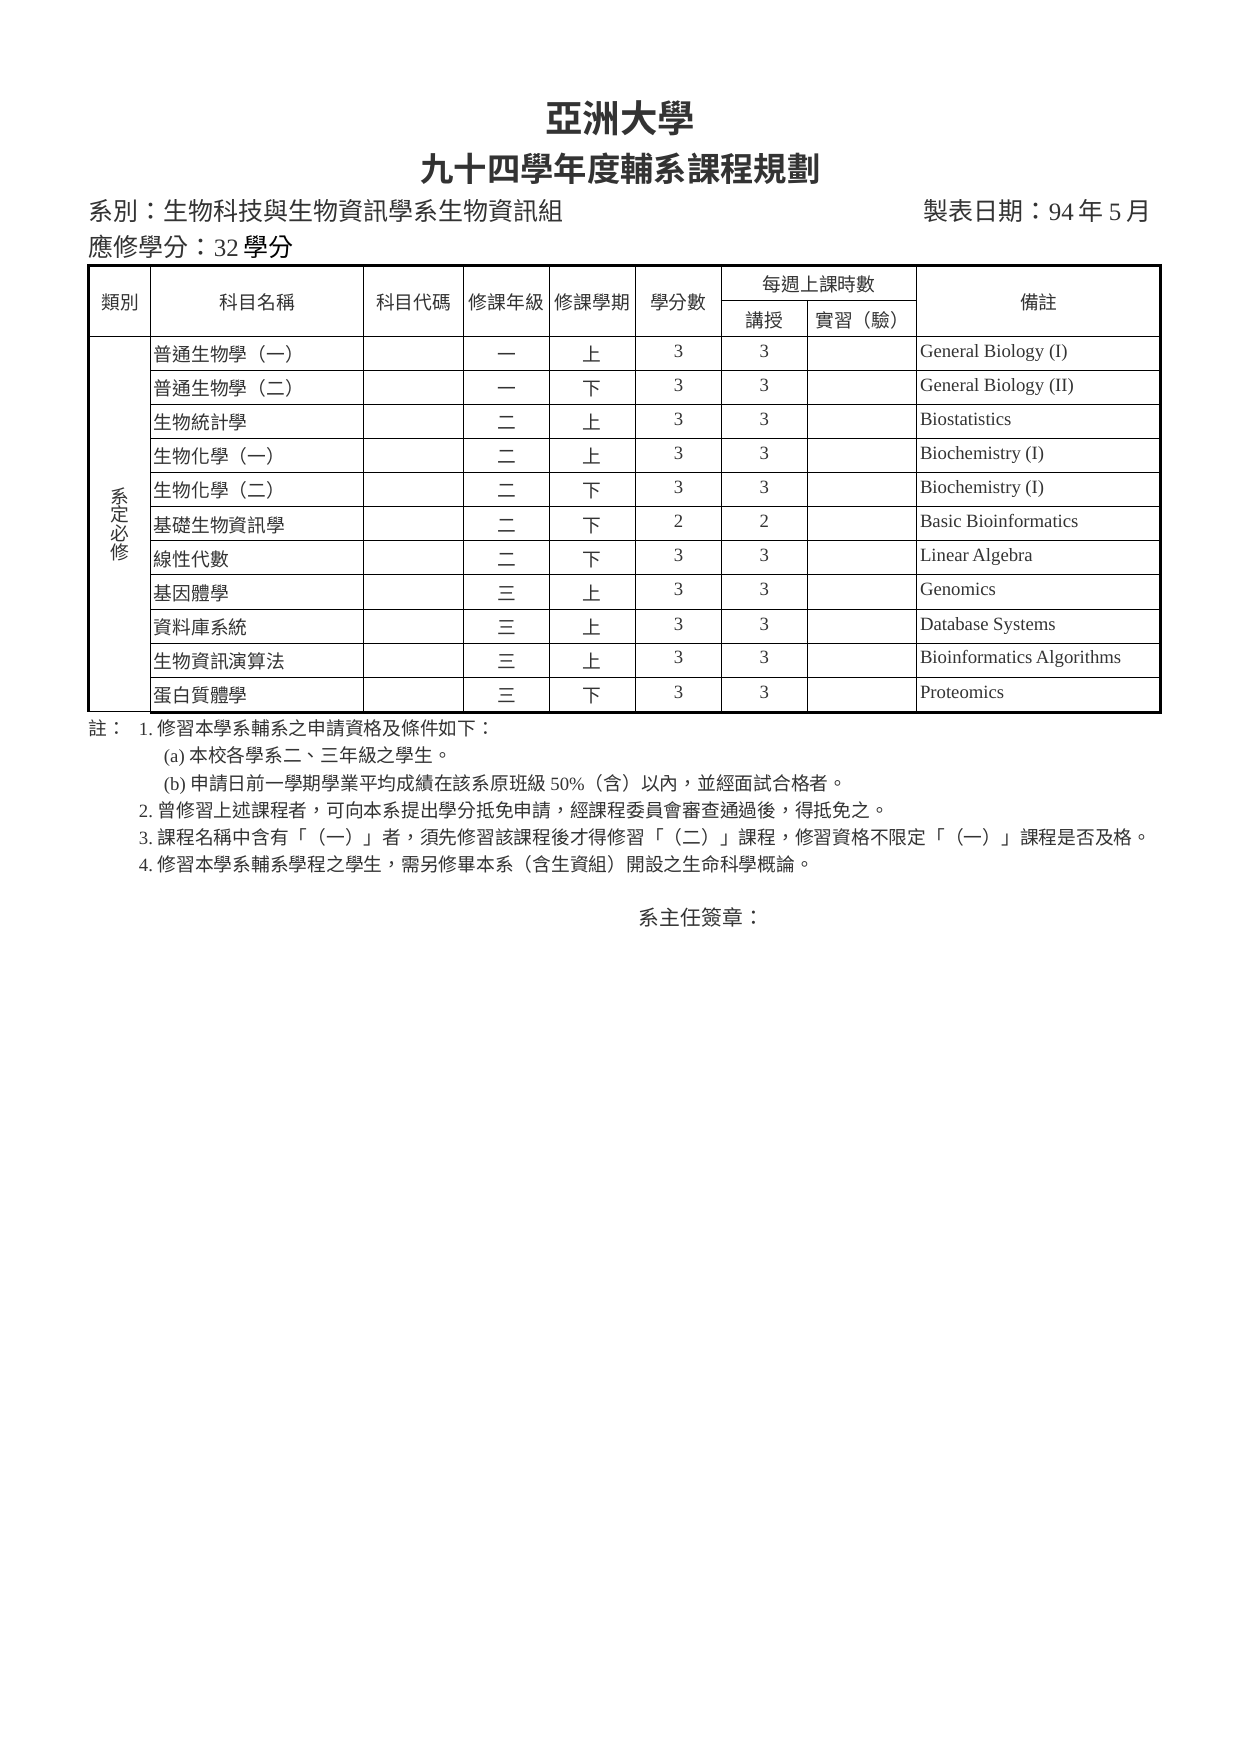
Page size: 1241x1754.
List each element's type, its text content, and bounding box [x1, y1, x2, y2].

table_cell 3 [722, 644, 807, 677]
text 應修學分：32學分 [89, 227, 1152, 264]
table_cell Proteomics [917, 678, 1159, 711]
table_cell 3 [636, 644, 721, 677]
table_cell [808, 439, 916, 472]
table_cell [808, 507, 916, 540]
table_cell [364, 371, 463, 404]
table_cell 資料庫系統 [151, 610, 363, 642]
table_cell Biochemistry (I) [917, 473, 1159, 506]
table_cell [808, 473, 916, 506]
table_cell General Biology (I) [917, 337, 1159, 370]
table_cell [364, 575, 463, 608]
table_cell 下 [550, 507, 635, 540]
table_cell [364, 678, 463, 711]
text 註： 1. 修習本學系輔系之申請資格及條件如下： [89, 714, 1152, 741]
table_cell [364, 644, 463, 677]
text 系主任簽章： [89, 901, 1152, 931]
table_cell [364, 541, 463, 574]
table_header 科目代碼 [364, 267, 463, 336]
table_cell General Biology (II) [917, 371, 1159, 404]
table_cell 普通生物學（一） [151, 337, 363, 370]
table_cell Linear Algebra [917, 541, 1159, 574]
table_cell 生物統計學 [151, 405, 363, 438]
table_cell 上 [550, 644, 635, 677]
table_cell Genomics [917, 575, 1159, 608]
text (a) 本校各學系二、三年級之學生。 [89, 741, 1152, 768]
table_cell Biostatistics [917, 405, 1159, 438]
text 系別：生物科技與生物資訊學系生物資訊組 製表日期：94年5月 [89, 191, 1152, 227]
table_cell [364, 439, 463, 472]
table_cell 講授 [722, 301, 807, 336]
table_header 修課年級 [464, 267, 549, 336]
table_header 備註 [917, 267, 1159, 336]
table_cell 二 [464, 439, 549, 472]
table_cell 下 [550, 371, 635, 404]
table_cell 3 [636, 439, 721, 472]
table_cell 線性代數 [151, 541, 363, 574]
table_cell 3 [636, 541, 721, 574]
table_cell 蛋白質體學 [151, 678, 363, 711]
table_cell 下 [550, 473, 635, 506]
table_cell 3 [722, 541, 807, 574]
table_cell 3 [722, 371, 807, 404]
table_cell 上 [550, 337, 635, 370]
table_cell 一 [464, 371, 549, 404]
table_cell 基因體學 [151, 575, 363, 608]
table_cell 3 [636, 405, 721, 438]
table_cell 三 [464, 575, 549, 608]
table_cell [808, 644, 916, 677]
text 九十四學年度輔系課程規劃 [89, 143, 1152, 191]
table_cell 3 [722, 678, 807, 711]
table_cell 3 [636, 610, 721, 642]
table_cell 三 [464, 644, 549, 677]
table_cell [364, 507, 463, 540]
table_cell 二 [464, 473, 549, 506]
table_cell 三 [464, 678, 549, 711]
table_cell Basic Bioinformatics [917, 507, 1159, 540]
text 3. 課程名稱中含有「（一）」者，須先修習該課程後才得修習「（二）」課程，修習資格不限定「（一）」課程是否及格。 [89, 822, 1152, 850]
table_cell 一 [464, 337, 549, 370]
table_cell 3 [636, 337, 721, 370]
table_cell 2 [636, 507, 721, 540]
table_cell 3 [636, 473, 721, 506]
table_cell 3 [722, 439, 807, 472]
table_cell 3 [636, 678, 721, 711]
text 4. 修習本學系輔系學程之學生，需另修畢本系（含生資組）開設之生命科學概論。 [89, 850, 1152, 877]
table_cell 生物化學（二） [151, 473, 363, 506]
table_cell [808, 541, 916, 574]
table_cell 下 [550, 678, 635, 711]
text 2. 曾修習上述課程者，可向本系提出學分抵免申請，經課程委員會審查通過後，得抵免之。 [89, 795, 1152, 822]
table_cell [808, 678, 916, 711]
table_header 修課學期 [550, 267, 635, 336]
table_cell 二 [464, 541, 549, 574]
table_cell [808, 610, 916, 642]
table_cell 實習（驗） [808, 301, 916, 336]
table_cell 3 [636, 575, 721, 608]
table_cell Database Systems [917, 610, 1159, 642]
table_cell 3 [722, 405, 807, 438]
table_cell [808, 371, 916, 404]
table_cell 3 [722, 473, 807, 506]
table_cell 上 [550, 575, 635, 608]
table_header 科目名稱 [151, 267, 363, 336]
table_cell 下 [550, 541, 635, 574]
table_header 每週上課時數 [722, 267, 916, 300]
table_header 類別 [90, 267, 150, 336]
table_cell [808, 575, 916, 608]
table_cell 上 [550, 439, 635, 472]
table_cell 3 [722, 610, 807, 642]
table_cell [364, 473, 463, 506]
table_cell [364, 337, 463, 370]
table_cell 生物資訊演算法 [151, 644, 363, 677]
table_cell 上 [550, 610, 635, 642]
text (b) 申請日前一學期學業平均成績在該系原班級50%（含）以內，並經面試合格者。 [89, 768, 1152, 795]
table_cell 二 [464, 405, 549, 438]
table_cell 基礎生物資訊學 [151, 507, 363, 540]
table_cell 三 [464, 610, 549, 642]
table_cell [808, 337, 916, 370]
table_cell 3 [722, 337, 807, 370]
table_cell 生物化學（一） [151, 439, 363, 472]
table_cell [364, 405, 463, 438]
table_cell Bioinformatics Algorithms [917, 644, 1159, 677]
table_cell 3 [636, 371, 721, 404]
table_cell 3 [722, 575, 807, 608]
table_cell 二 [464, 507, 549, 540]
table_cell [808, 405, 916, 438]
table_cell Biochemistry (I) [917, 439, 1159, 472]
table_cell 系定必修 [90, 337, 150, 711]
table_cell 上 [550, 405, 635, 438]
table_cell [364, 610, 463, 642]
table_cell 普通生物學（二） [151, 371, 363, 404]
text 亞洲大學 [89, 89, 1152, 143]
table_header 學分數 [636, 267, 721, 336]
table_cell 2 [722, 507, 807, 540]
